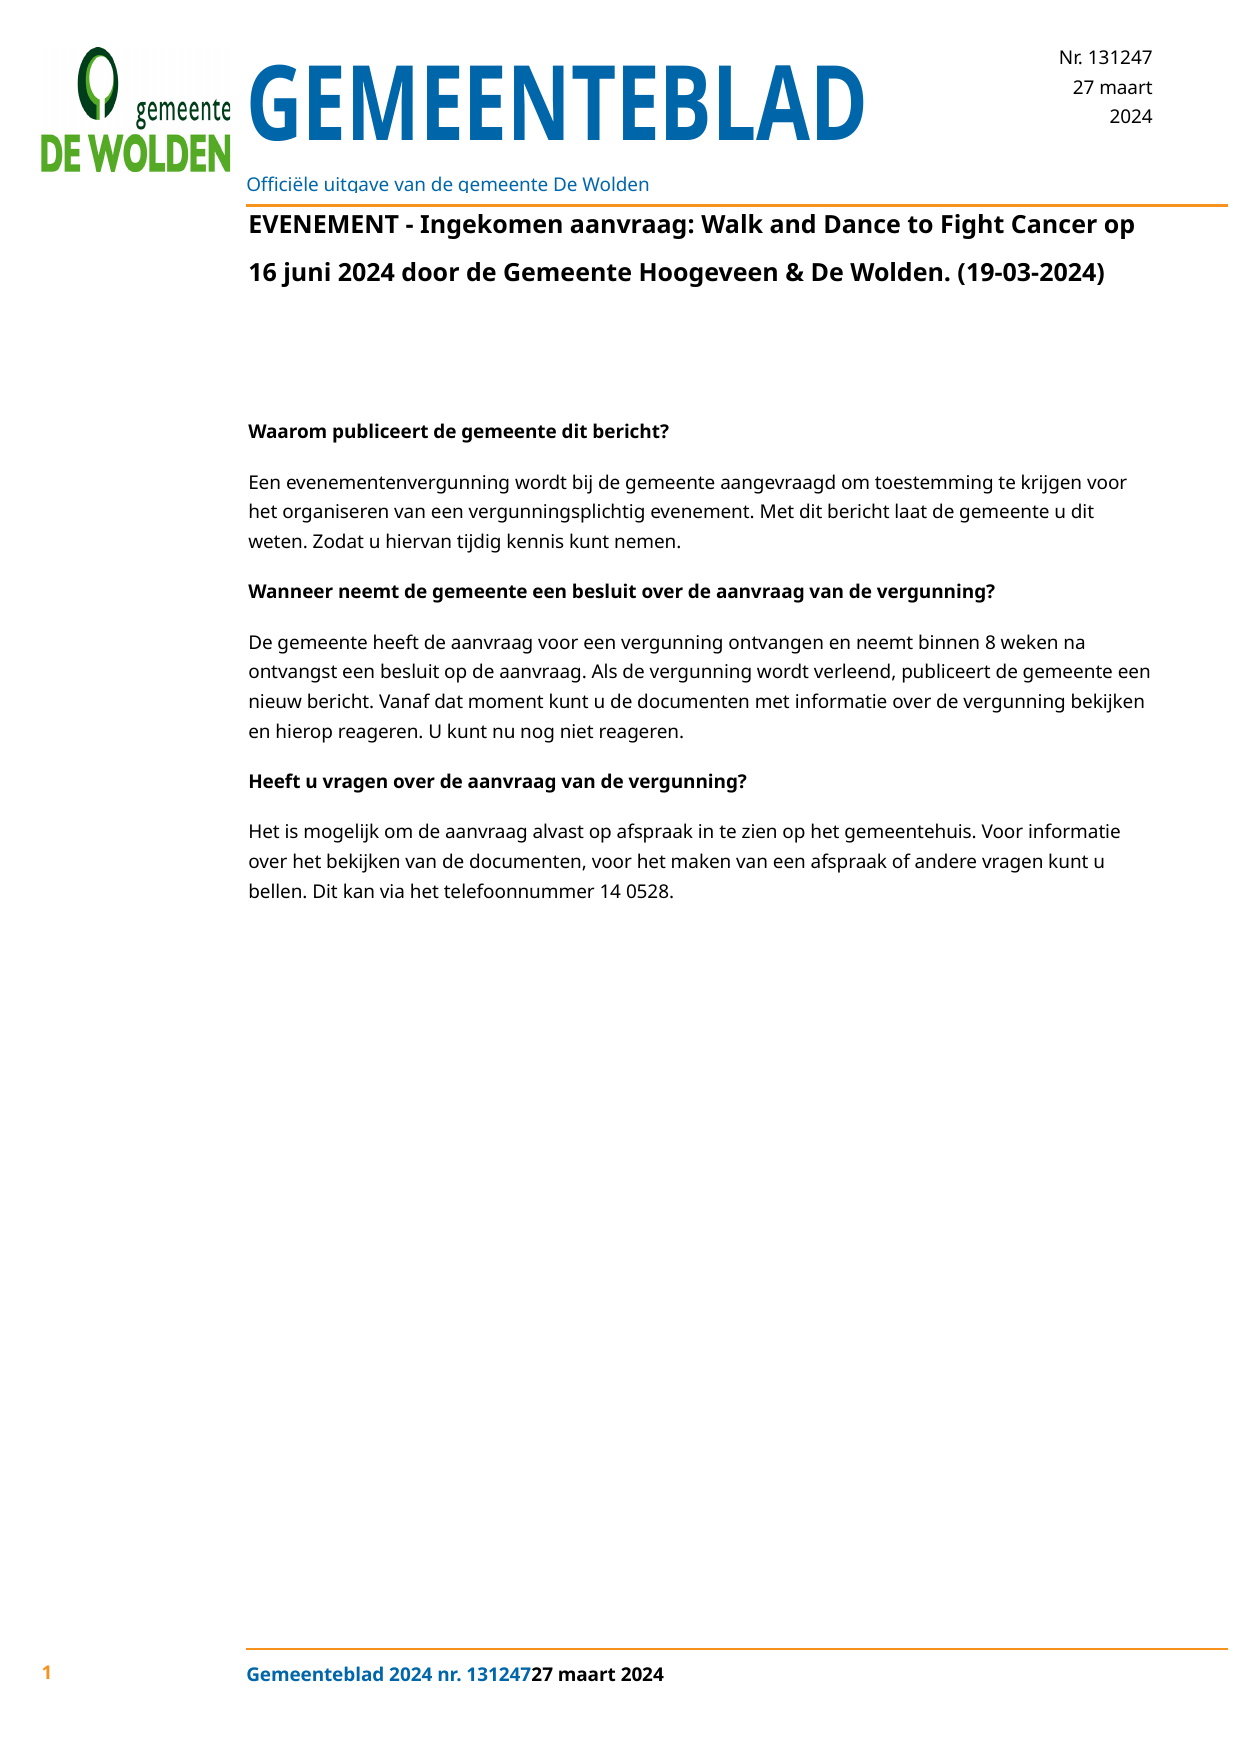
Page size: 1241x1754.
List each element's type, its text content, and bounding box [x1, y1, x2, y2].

text De gemeente heeft de aanvraag voor een vergunning ontvangen en neemt binnen 8 weken na ontvangst een besluit op de aanvraag. Als de vergunning wordt verleend, publiceert de gemeente een nieuw bericht. Vanaf dat moment kunt u de documenten met informatie over de vergunning bekijken en hierop reageren. U kunt nu nog niet reageren. [248, 629, 1152, 744]
picture [41, 47, 231, 172]
text Wanneer neemt de gemeente een besluit over de aanvraag van de vergunning? [248, 579, 1152, 604]
text Het is mogelijk om de aanvraag alvast op afspraak in te zien op het gemeentehuis. Voor informatie over het bekijken van de documenten, voor het maken van een afspraak of andere vragen kunt u bellen. Dit kan via het telefoonnummer 14 0528. [248, 819, 1152, 904]
text Heeft u vragen over de aanvraag van de vergunning? [248, 768, 1152, 794]
text EVENEMENT - Ingekomen aanvraag: Walk and Dance to Fight Cancer op 16 juni 2024 door de Gemeente Hoogeveen & De Wolden. (19-03-2024) [248, 207, 1152, 288]
text Een evenementenvergunning wordt bij de gemeente aangevraagd om toestemming te krijgen voor het organiseren van een vergunningsplichtig evenement. Met dit bericht laat de gemeente u dit weten. Zodat u hiervan tijdig kennis kunt nemen. [248, 469, 1152, 554]
text Waarom publiceert de gemeente dit bericht? [248, 419, 1152, 444]
